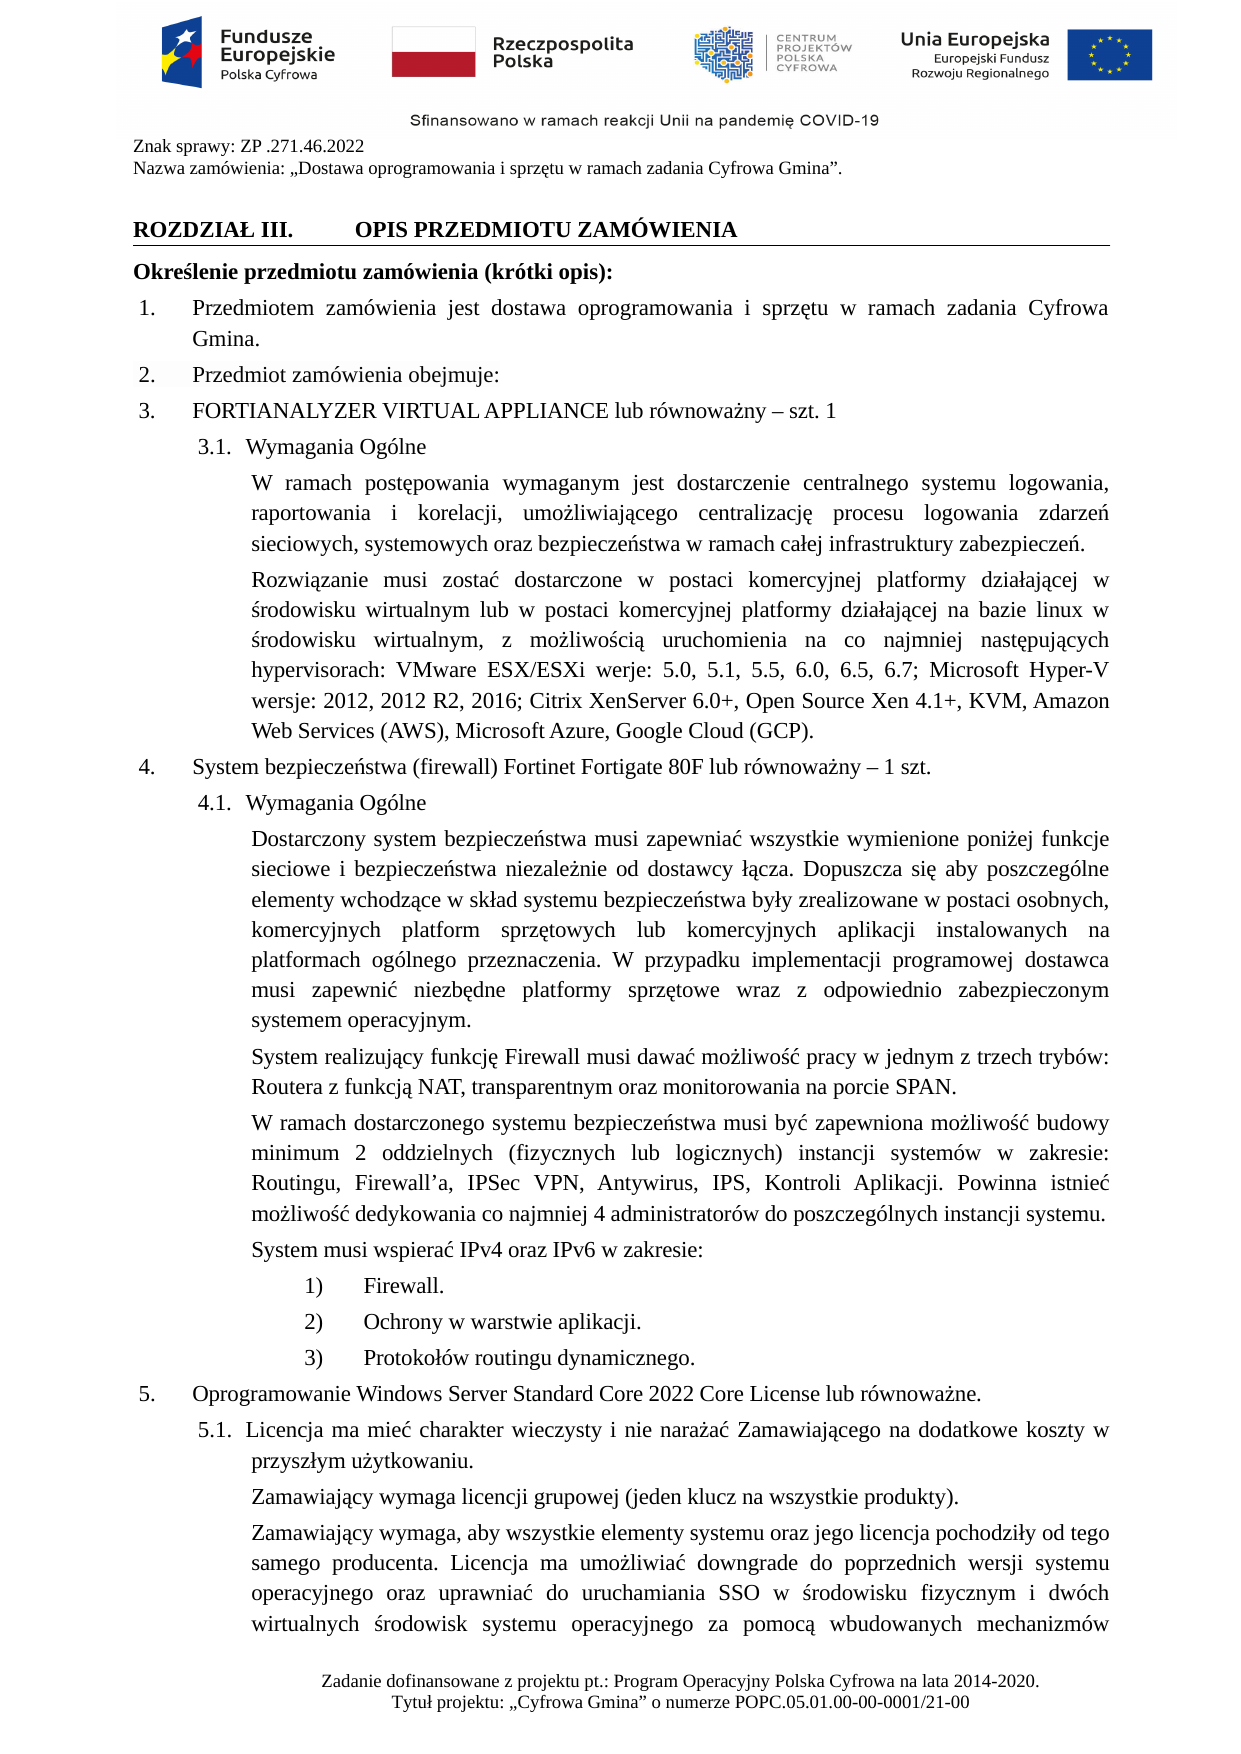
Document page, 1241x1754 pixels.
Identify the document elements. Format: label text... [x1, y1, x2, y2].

list W ramach postępowania wymaganym jest dostarczenie centralnego systemu logowania, raportowania i korelacji, umożliwiającego centralizację procesu logowania zdarzeń sieciowych, systemowych oraz bezpieczeństwa w ramach całej infrastruktury zabezpieczeń. [192, 469, 1110, 556]
list Licencja ma mieć charakter wieczysty i nie narażać Zamawiającego na dodatkowe koszty w przyszłym użytkowaniu. [192, 1417, 1110, 1473]
list Wymagania Ogólne [192, 789, 1110, 816]
text Określenie przedmiotu zamówienia (krótki opis): [133, 258, 1110, 285]
list W ramach dostarczonego systemu bezpieczeństwa musi być zapewniona możliwość budowy minimum 2 oddzielnych (fizycznych lub logicznych) instancji systemów w zakresie: Routingu, Firewall’a, IPSec VPN, Antywirus, IPS, Kontroli Aplikacji. Powinna istnieć możliwość dedykowania co najmniej 4 administratorów do poszczególnych instancji systemu. [192, 1109, 1110, 1226]
list Wymagania Ogólne [192, 433, 1110, 459]
list Oprogramowanie Windows Server Standard Core 2022 Core License lub równoważne. [133, 1380, 1110, 1407]
list Protokołów routingu dynamicznego. [304, 1344, 1110, 1371]
list System realizujący funkcję Firewall musi dawać możliwość pracy w jednym z trzech trybów: Routera z funkcją NAT, transparentnym oraz monitorowania na porcie SPAN. [192, 1043, 1110, 1099]
list Ochrony w warstwie aplikacji. [304, 1308, 1110, 1334]
list System bezpieczeństwa (firewall) Fortinet Fortigate 80F lub równoważny – 1 szt. [133, 753, 1110, 779]
list Zamawiający wymaga, aby wszystkie elementy systemu oraz jego licencja pochodziły od tego samego producenta. Licencja ma umożliwiać downgrade do poprzednich wersji systemu operacyjnego oraz uprawniać do uruchamiania SSO w środowisku fizycznym i dwóch wirtualnych środowisk systemu operacyjnego za pomocą wbudowanych mechanizmów [192, 1519, 1110, 1636]
list Zamawiający wymaga licencji grupowej (jeden klucz na wszystkie produkty). [192, 1483, 1110, 1509]
text ROZDZIAŁ III. OPIS PRZEDMIOTU ZAMÓWIENIA [133, 216, 1110, 245]
list System musi wspierać IPv4 oraz IPv6 w zakresie: [192, 1236, 1110, 1262]
list Przedmiot zamówienia obejmuje: [133, 361, 1110, 387]
list Rozwiązanie musi zostać dostarczone w postaci komercyjnej platformy działającej w środowisku wirtualnym lub w postaci komercyjnej platformy działającej na bazie linux w środowisku wirtualnym, z możliwością uruchomienia na co najmniej następujących hypervisorach: VMware ESX/ESXi werje: 5.0, 5.1, 5.5, 6.0, 6.5, 6.7; Microsoft Hyper-V wersje: 2012, 2012 R2, 2016; Citrix XenServer 6.0+, Open Source Xen 4.1+, KVM, Amazon Web Services (AWS), Microsoft Azure, Google Cloud (GCP). [192, 566, 1110, 743]
list Firewall. [304, 1272, 1110, 1298]
list Przedmiotem zamówienia jest dostawa oprogramowania i sprzętu w ramach zadania Cyfrowa Gmina. [133, 294, 1110, 351]
list Dostarczony system bezpieczeństwa musi zapewniać wszystkie wymienione poniżej funkcje sieciowe i bezpieczeństwa niezależnie od dostawcy łącza. Dopuszcza się aby poszczególne elementy wchodzące w skład systemu bezpieczeństwa były zrealizowane w postaci osobnych, komercyjnych platform sprzętowych lub komercyjnych aplikacji instalowanych na platformach ogólnego przeznaczenia. W przypadku implementacji programowej dostawca musi zapewnić niezbędne platformy sprzętowe wraz z odpowiednio zabezpieczonym systemem operacyjnym. [192, 825, 1110, 1033]
list FORTIANALYZER VIRTUAL APPLIANCE lub równoważny – szt. 1 [133, 397, 1110, 423]
picture [116, 2, 1177, 139]
